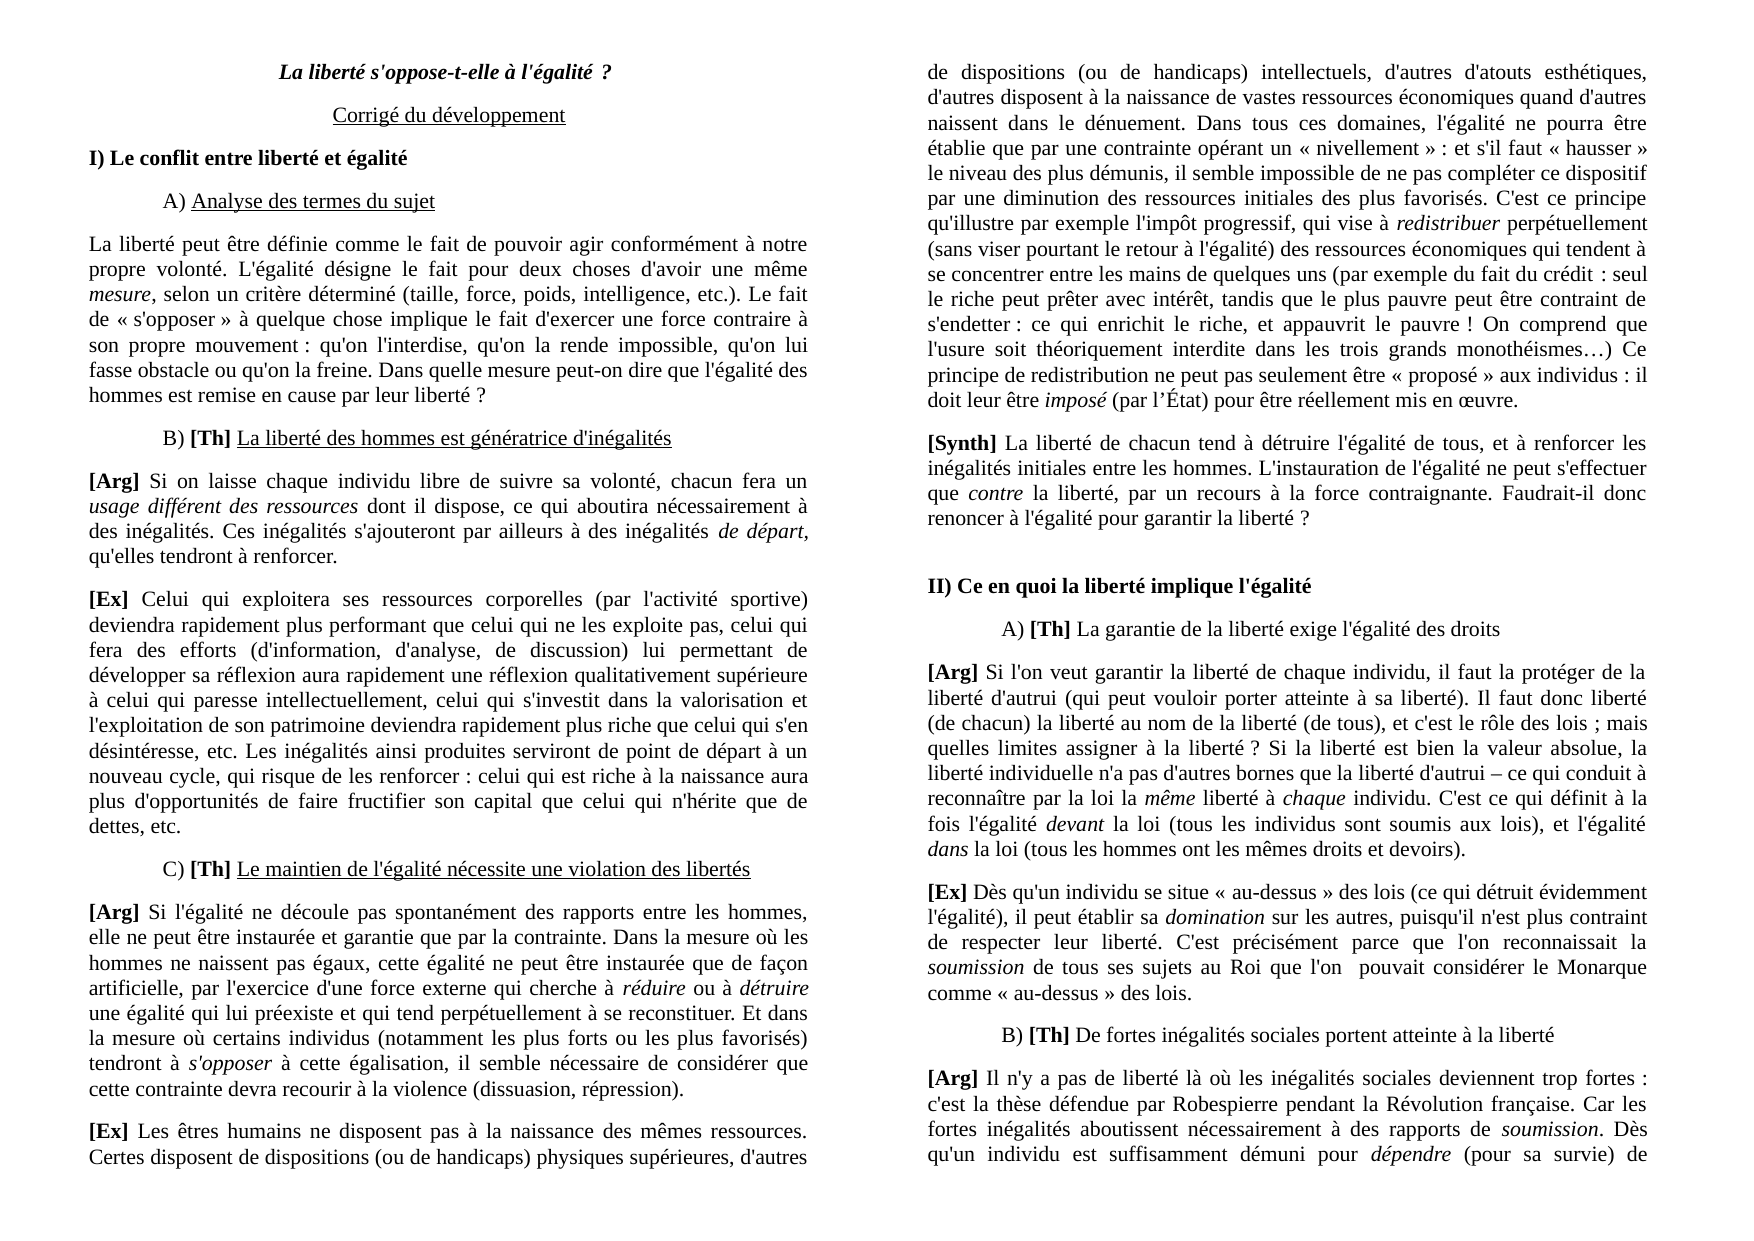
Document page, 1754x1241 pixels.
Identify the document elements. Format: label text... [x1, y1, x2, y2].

text B) [Th] La liberté des hommes est génératrice d'inégalités [88, 425, 809, 450]
text [Ex] Dès qu'un individu se situe « au-dessus » des lois (ce qui détruit évidemment l'égalité), il peut établir sa domination sur les autres, puisqu'il n'est plus contraint de respecter leur liberté. C'est précisément parce que l'on reconnaissait la soumission de tous ses sujets au Roi que l'on pouvait considérer le Monarque comme « au-dessus » des lois. [927, 879, 1648, 1005]
text A) [Th] La garantie de la liberté exige l'égalité des droits [927, 616, 1648, 642]
text [Ex] Celui qui exploitera ses ressources corporelles (par l'activité sportive) deviendra rapidement plus performant que celui qui ne les exploite pas, celui qui fera des efforts (d'information, d'analyse, de discussion) lui permettant de développer sa réflexion aura rapidement une réflexion qualitativement supérieure à celui qui paresse intellectuellement, celui qui s'investit dans la valorisation et l'exploitation de son patrimoine deviendra rapidement plus riche que celui qui s'en désintéresse, etc. Les inégalités ainsi produites serviront de point de départ à un nouveau cycle, qui risque de les renforcer : celui qui est riche à la naissance aura plus d'opportunités de faire fructifier son capital que celui qui n'hérite que de dettes, etc. [88, 586, 809, 838]
text [Arg] Si on laisse chaque individu libre de suivre sa volonté, chacun fera un usage différent des ressources dont il dispose, ce qui aboutira nécessairement à des inégalités. Ces inégalités s'ajouteront par ailleurs à des inégalités de départ, qu'elles tendront à renforcer. [88, 468, 809, 569]
text B) [Th] De fortes inégalités sociales portent atteinte à la liberté [927, 1022, 1648, 1048]
text II) Ce en quoi la liberté implique l'égalité [927, 573, 1648, 599]
text [Arg] Si l'égalité ne découle pas spontanément des rapports entre les hommes, elle ne peut être instaurée et garantie que par la contrainte. Dans la mesure où les hommes ne naissent pas égaux, cette égalité ne peut être instaurée que de façon artificielle, par l'exercice d'une force externe qui cherche à réduire ou à détruire une égalité qui lui préexiste et qui tend perpétuellement à se reconstituer. Et dans la mesure où certains individus (notamment les plus forts ou les plus favorisés) tendront à s'opposer à cette égalisation, il semble nécessaire de considérer que cette contrainte devra recourir à la violence (dissuasion, répression). [88, 899, 809, 1101]
text [Arg] Si l'on veut garantir la liberté de chaque individu, il faut la protéger de la liberté d'autrui (qui peut vouloir porter atteinte à sa liberté). Il faut donc liberté (de chacun) la liberté au nom de la liberté (de tous), et c'est le rôle des lois ; mais quelles limites assigner à la liberté ? Si la liberté est bien la valeur absolue, la liberté individuelle n'a pas d'autres bornes que la liberté d'autrui – ce qui conduit à reconnaître par la loi la même liberté à chaque individu. C'est ce qui définit à la fois l'égalité devant la loi (tous les individus sont soumis aux lois), et l'égalité dans la loi (tous les hommes ont les mêmes droits et devoirs). [927, 659, 1648, 861]
text I) Le conflit entre liberté et égalité [88, 145, 809, 170]
text C) [Th] Le maintien de l'égalité nécessite une violation des libertés [88, 856, 809, 881]
text La liberté s'oppose-t-elle à l'égalité ? [88, 59, 809, 84]
text [Arg] Il n'y a pas de liberté là où les inégalités sociales deviennent trop fortes : c'est la thèse défendue par Robespierre pendant la Révolution française. Car les fortes inégalités aboutissent nécessairement à des rapports de soumission. Dès qu'un individu est suffisamment démuni pour dépendre (pour sa survie) de [927, 1065, 1648, 1166]
text Corrigé du développement [88, 102, 809, 127]
text de dispositions (ou de handicaps) intellectuels, d'autres d'atouts esthétiques, d'autres disposent à la naissance de vastes ressources économiques quand d'autres naissent dans le dénuement. Dans tous ces domaines, l'égalité ne pourra être établie que par une contrainte opérant un « nivellement » : et s'il faut « hausser » le niveau des plus démunis, il semble impossible de ne pas compléter ce dispositif par une diminution des ressources initiales des plus favorisés. C'est ce principe qu'illustre par exemple l'impôt progressif, qui vise à redistribuer perpétuellement (sans viser pourtant le retour à l'égalité) des ressources économiques qui tendent à se concentrer entre les mains de quelques uns (par exemple du fait du crédit : seul le riche peut prêter avec intérêt, tandis que le plus pauvre peut être contraint de s'endetter : ce qui enrichit le riche, et appauvrit le pauvre ! On comprend que l'usure soit théoriquement interdite dans les trois grands monothéismes…) Ce principe de redistribution ne peut pas seulement être « proposé » aux individus : il doit leur être imposé (par l’État) pour être réellement mis en œuvre. [927, 59, 1648, 412]
text A) Analyse des termes du sujet [88, 188, 809, 213]
text [Ex] Les êtres humains ne disposent pas à la naissance des mêmes ressources. Certes disposent de dispositions (ou de handicaps) physiques supérieures, d'autres [88, 1118, 809, 1169]
text [Synth] La liberté de chacun tend à détruire l'égalité de tous, et à renforcer les inégalités initiales entre les hommes. L'instauration de l'égalité ne peut s'effectuer que contre la liberté, par un recours à la force contraignante. Faudrait-il donc renoncer à l'égalité pour garantir la liberté ? [927, 430, 1648, 531]
text La liberté peut être définie comme le fait de pouvoir agir conformément à notre propre volonté. L'égalité désigne le fait pour deux choses d'avoir une même mesure, selon un critère déterminé (taille, force, poids, intelligence, etc.). Le fait de « s'opposer » à quelque chose implique le fait d'exercer une force contraire à son propre mouvement : qu'on l'interdise, qu'on la rende impossible, qu'on lui fasse obstacle ou qu'on la freine. Dans quelle mesure peut-on dire que l'égalité des hommes est remise en cause par leur liberté ? [88, 231, 809, 407]
